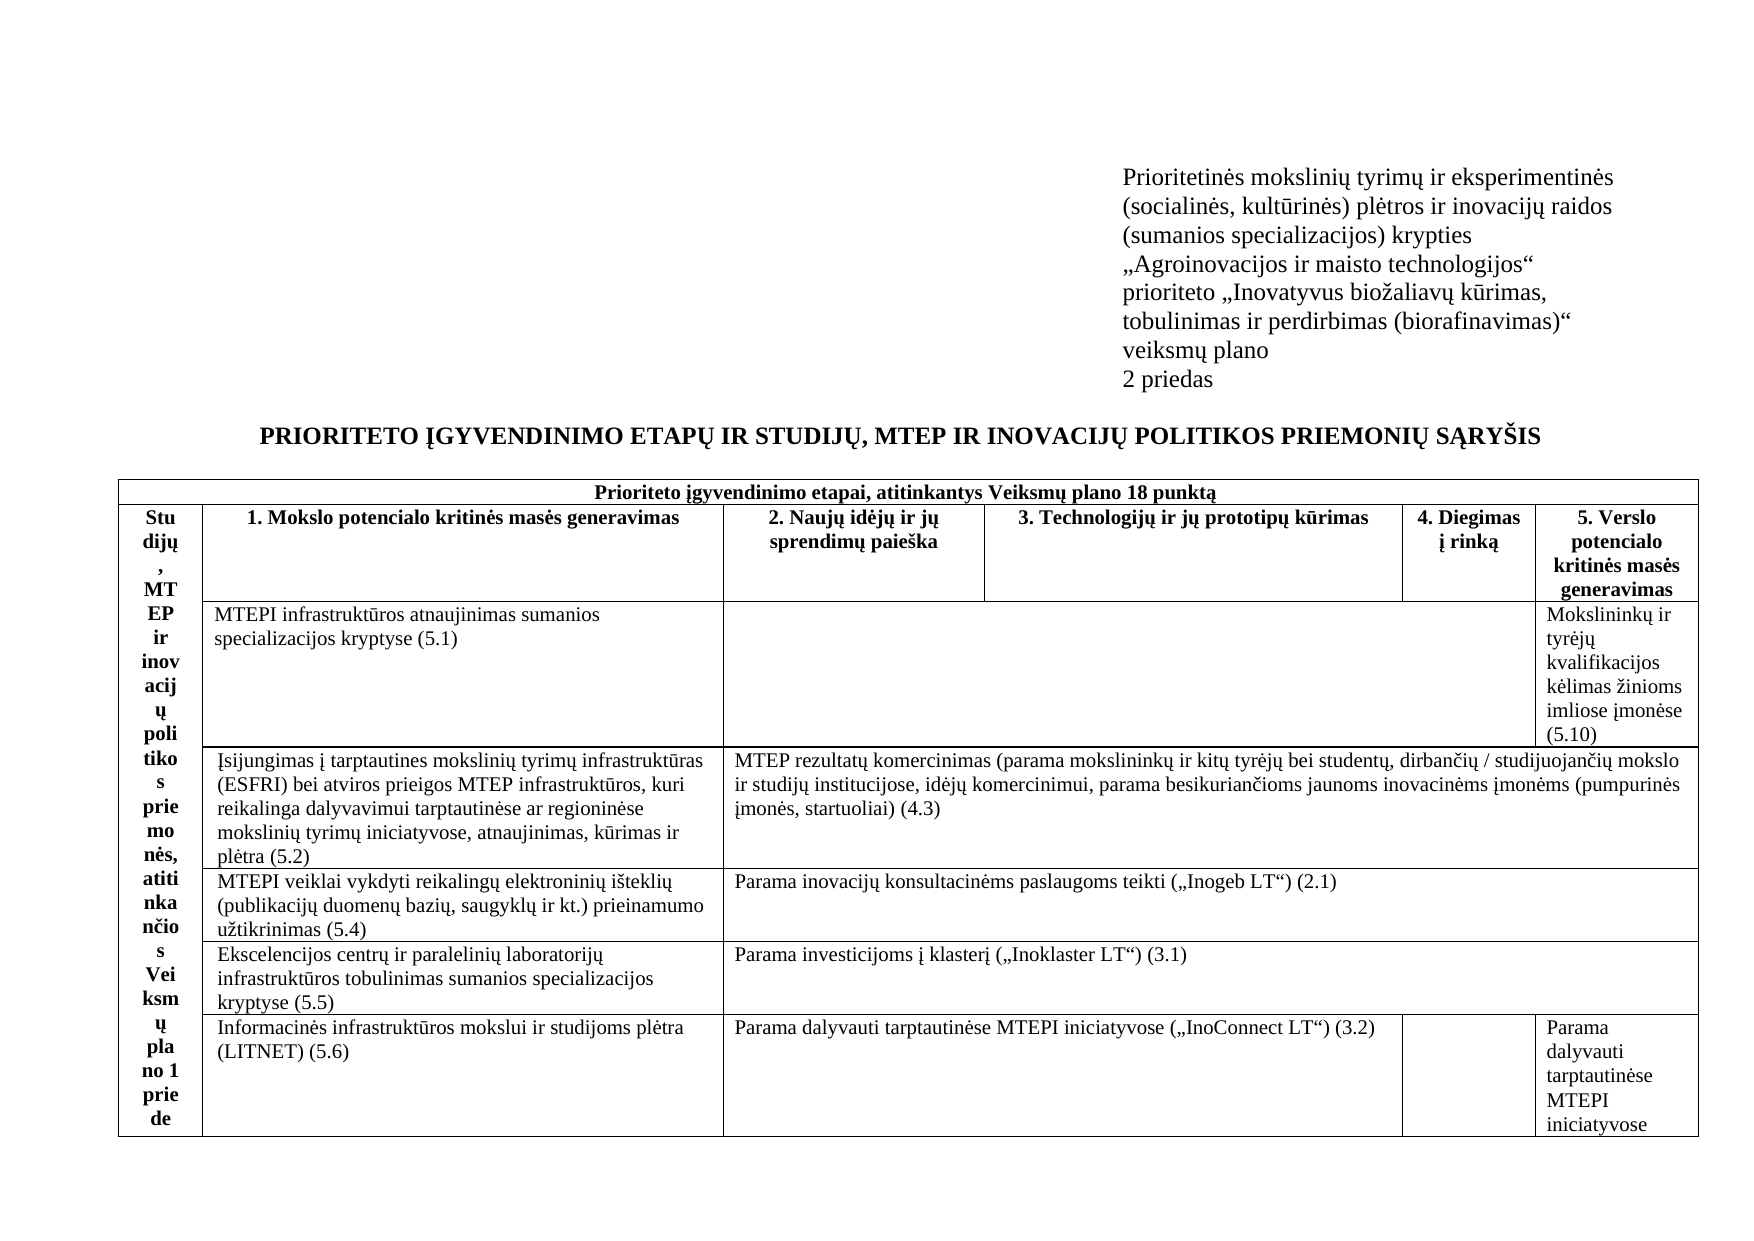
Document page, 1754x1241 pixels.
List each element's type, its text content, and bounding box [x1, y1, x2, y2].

table_cell [724, 602, 1535, 746]
table_cell 4. Diegimas į rinką [1403, 505, 1535, 601]
text (socialinės, kultūrinės) plėtros ir inovacijų raidos [1122, 191, 1683, 220]
table_cell Mokslininkų ir tyrėjų kvalifikacijos kėlimas žinioms imliose įmonėse (5.10) [1536, 602, 1698, 746]
text (sumanios specializacijos) krypties [1122, 220, 1683, 249]
text prioriteto „Inovatyvus biožaliavų kūrimas, [1122, 277, 1683, 306]
table_cell [1403, 1015, 1535, 1136]
text veiksmų plano [1122, 335, 1683, 364]
table_cell MTEP rezultatų komercinimas (parama mokslininkų ir kitų tyrėjų bei studentų, dirbančių / studijuojančių mokslo ir studijų institucijose, idėjų komercinimui, parama besikuriančioms jaunoms inovacinėms įmonėms (pumpurinės įmonės, startuoliai) (4.3) [724, 748, 1698, 868]
text PRIORITETO ĮGYVENDINIMO ETAPŲ IR STUDIJŲ, MTEP IR INOVACIJŲ POLITIKOS PRIEMONIŲ SĄRYŠIS [118, 421, 1683, 450]
table_cell 2. Naujų idėjų ir jų sprendimų paieška [724, 505, 984, 601]
table_cell Informacinės infrastruktūros mokslui ir studijoms plėtra (LITNET) (5.6) [203, 1015, 723, 1136]
text tobulinimas ir perdirbimas (biorafinavimas)“ [1122, 306, 1683, 335]
table_cell Įsijungimas į tarptautines mokslinių tyrimų infrastruktūras (ESFRI) bei atviros prieigos MTEP infrastruktūros, kuri reikalinga dalyvavimui tarptautinėse ar regioninėse mokslinių tyrimų iniciatyvose, atnaujinimas, kūrimas ir plėtra (5.2) [203, 748, 723, 868]
table_cell Parama dalyvauti tarptautinėse MTEPI iniciatyvose („InoConnect LT“) (3.2) [724, 1015, 1402, 1136]
table_cell MTEPI infrastruktūros atnaujinimas sumanios specializacijos kryptyse (5.1) [203, 602, 723, 746]
table_cell 5. Verslo potencialo kritinės masės generavimas [1536, 505, 1698, 601]
table_cell Parama inovacijų konsultacinėms paslaugoms teikti („Inogeb LT“) (2.1) [724, 869, 1698, 941]
text „Agroinovacijos ir maisto technologijos“ [1122, 249, 1683, 277]
table_cell 3. Technologijų ir jų prototipų kūrimas [985, 505, 1402, 601]
table_cell Ekscelencijos centrų ir paralelinių laboratorijų infrastruktūros tobulinimas sumanios specializacijos kryptyse (5.5) [203, 942, 723, 1014]
table_cell Parama investicijoms į klasterį („Inoklaster LT“) (3.1) [724, 942, 1698, 1014]
table_header Prioriteto įgyvendinimo etapai, atitinkantys Veiksmų plano 18 punktą [119, 480, 1698, 504]
text 2 priedas [1122, 364, 1683, 392]
text Prioritetinės mokslinių tyrimų ir eksperimentinės [1122, 162, 1683, 191]
table_cell 1. Mokslo potencialo kritinės masės generavimas [203, 505, 723, 601]
table_cell Studijų, MTEP ir inovacijų politikos priemonės, atitinkančios Veiksmų plano 1 priede [119, 505, 202, 1136]
table_cell MTEPI veiklai vykdyti reikalingų elektroninių išteklių (publikacijų duomenų bazių, saugyklų ir kt.) prieinamumo užtikrinimas (5.4) [203, 869, 723, 941]
table_cell Parama dalyvauti tarptautinėse MTEPI iniciatyvose [1536, 1015, 1698, 1136]
